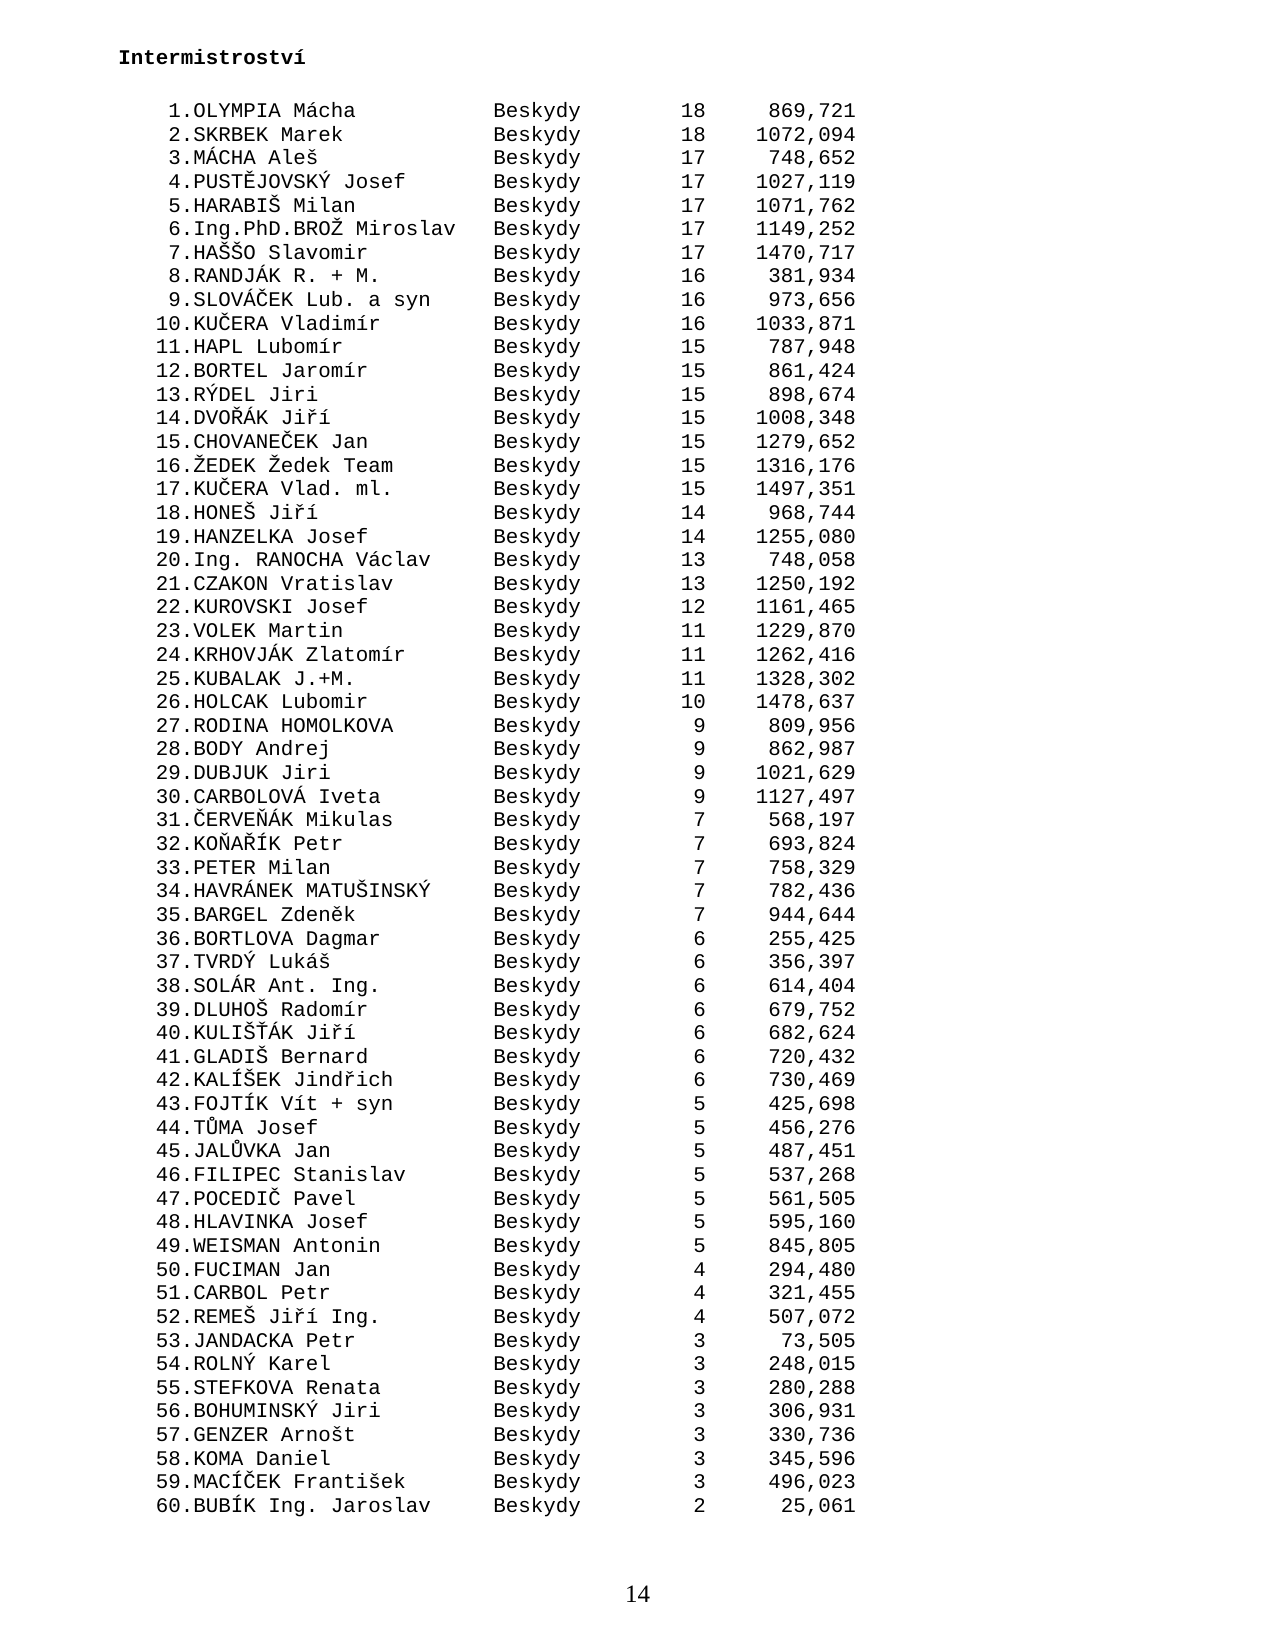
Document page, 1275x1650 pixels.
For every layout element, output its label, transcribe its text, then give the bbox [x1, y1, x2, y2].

text 9.SLOVÁČEK Lub. a syn Beskydy 16 973,656 [118, 289, 1157, 313]
text 18.HONEŠ Jiří Beskydy 14 968,744 [118, 502, 1157, 526]
text 34.HAVRÁNEK MATUŠINSKÝ Beskydy 7 782,436 [118, 880, 1157, 904]
text 53.JANDACKA Petr Beskydy 3 73,505 [118, 1329, 1157, 1353]
text 13.RÝDEL Jiri Beskydy 15 898,674 [118, 384, 1157, 407]
text 25.KUBALAK J.+M. Beskydy 11 1328,302 [118, 667, 1157, 691]
text 56.BOHUMINSKÝ Jiri Beskydy 3 306,931 [118, 1401, 1157, 1424]
text 11.HAPL Lubomír Beskydy 15 787,948 [118, 336, 1157, 360]
text 12.BORTEL Jaromír Beskydy 15 861,424 [118, 360, 1157, 384]
text 59.MACÍČEK František Beskydy 3 496,023 [118, 1471, 1157, 1495]
text 19.HANZELKA Josef Beskydy 14 1255,080 [118, 526, 1157, 549]
text 3.MÁCHA Aleš Beskydy 17 748,652 [118, 147, 1157, 171]
text 23.VOLEK Martin Beskydy 11 1229,870 [118, 620, 1157, 644]
text 44.TŮMA Josef Beskydy 5 456,276 [118, 1117, 1157, 1140]
text 49.WEISMAN Antonin Beskydy 5 845,805 [118, 1235, 1157, 1259]
text 15.CHOVANEČEK Jan Beskydy 15 1279,652 [118, 431, 1157, 455]
text 8.RANDJÁK R. + M. Beskydy 16 381,934 [118, 266, 1157, 289]
text 31.ČERVEŇÁK Mikulas Beskydy 7 568,197 [118, 809, 1157, 833]
text 32.KOŇAŘÍK Petr Beskydy 7 693,824 [118, 833, 1157, 857]
text 4.PUSTĚJOVSKÝ Josef Beskydy 17 1027,119 [118, 171, 1157, 194]
text 41.GLADIŠ Bernard Beskydy 6 720,432 [118, 1046, 1157, 1069]
text 47.POCEDIČ Pavel Beskydy 5 561,505 [118, 1188, 1157, 1211]
text 27.RODINA HOMOLKOVA Beskydy 9 809,956 [118, 715, 1157, 738]
text 57.GENZER Arnošt Beskydy 3 330,736 [118, 1424, 1157, 1448]
text 51.CARBOL Petr Beskydy 4 321,455 [118, 1282, 1157, 1306]
text 6.Ing.PhD.BROŽ Miroslav Beskydy 17 1149,252 [118, 218, 1157, 242]
text 26.HOLCAK Lubomir Beskydy 10 1478,637 [118, 691, 1157, 715]
text 7.HAŠŠO Slavomir Beskydy 17 1470,717 [118, 242, 1157, 266]
text 40.KULIŠŤÁK Jiří Beskydy 6 682,624 [118, 1022, 1157, 1046]
text 16.ŽEDEK Žedek Team Beskydy 15 1316,176 [118, 455, 1157, 478]
text 1.OLYMPIA Mácha Beskydy 18 869,721 [118, 100, 1157, 124]
text 38.SOLÁR Ant. Ing. Beskydy 6 614,404 [118, 975, 1157, 998]
text 30.CARBOLOVÁ Iveta Beskydy 9 1127,497 [118, 786, 1157, 809]
text 45.JALŮVKA Jan Beskydy 5 487,451 [118, 1140, 1157, 1164]
text 48.HLAVINKA Josef Beskydy 5 595,160 [118, 1211, 1157, 1235]
text 46.FILIPEC Stanislav Beskydy 5 537,268 [118, 1164, 1157, 1188]
text 36.BORTLOVA Dagmar Beskydy 6 255,425 [118, 928, 1157, 951]
text 28.BODY Andrej Beskydy 9 862,987 [118, 738, 1157, 762]
text 14.DVOŘÁK Jiří Beskydy 15 1008,348 [118, 407, 1157, 431]
text 10.KUČERA Vladimír Beskydy 16 1033,871 [118, 313, 1157, 336]
text 58.KOMA Daniel Beskydy 3 345,596 [118, 1448, 1157, 1471]
text 55.STEFKOVA Renata Beskydy 3 280,288 [118, 1377, 1157, 1401]
text 2.SKRBEK Marek Beskydy 18 1072,094 [118, 124, 1157, 147]
text 22.KUROVSKI Josef Beskydy 12 1161,465 [118, 597, 1157, 620]
text 35.BARGEL Zdeněk Beskydy 7 944,644 [118, 904, 1157, 928]
text 60.BUBÍK Ing. Jaroslav Beskydy 2 25,061 [118, 1495, 1157, 1519]
text Intermistroství [118, 47, 1157, 71]
text 50.FUCIMAN Jan Beskydy 4 294,480 [118, 1259, 1157, 1282]
text 17.KUČERA Vlad. ml. Beskydy 15 1497,351 [118, 478, 1157, 502]
text 24.KRHOVJÁK Zlatomír Beskydy 11 1262,416 [118, 644, 1157, 667]
text 37.TVRDÝ Lukáš Beskydy 6 356,397 [118, 951, 1157, 975]
text 5.HARABIŠ Milan Beskydy 17 1071,762 [118, 194, 1157, 218]
text 52.REMEŠ Jiří Ing. Beskydy 4 507,072 [118, 1306, 1157, 1329]
text 39.DLUHOŠ Radomír Beskydy 6 679,752 [118, 998, 1157, 1022]
text 21.CZAKON Vratislav Beskydy 13 1250,192 [118, 573, 1157, 597]
text 54.ROLNÝ Karel Beskydy 3 248,015 [118, 1353, 1157, 1377]
text 33.PETER Milan Beskydy 7 758,329 [118, 857, 1157, 880]
text 42.KALÍŠEK Jindřich Beskydy 6 730,469 [118, 1069, 1157, 1093]
text 29.DUBJUK Jiri Beskydy 9 1021,629 [118, 762, 1157, 786]
text 43.FOJTÍK Vít + syn Beskydy 5 425,698 [118, 1093, 1157, 1117]
text 20.Ing. RANOCHA Václav Beskydy 13 748,058 [118, 549, 1157, 573]
